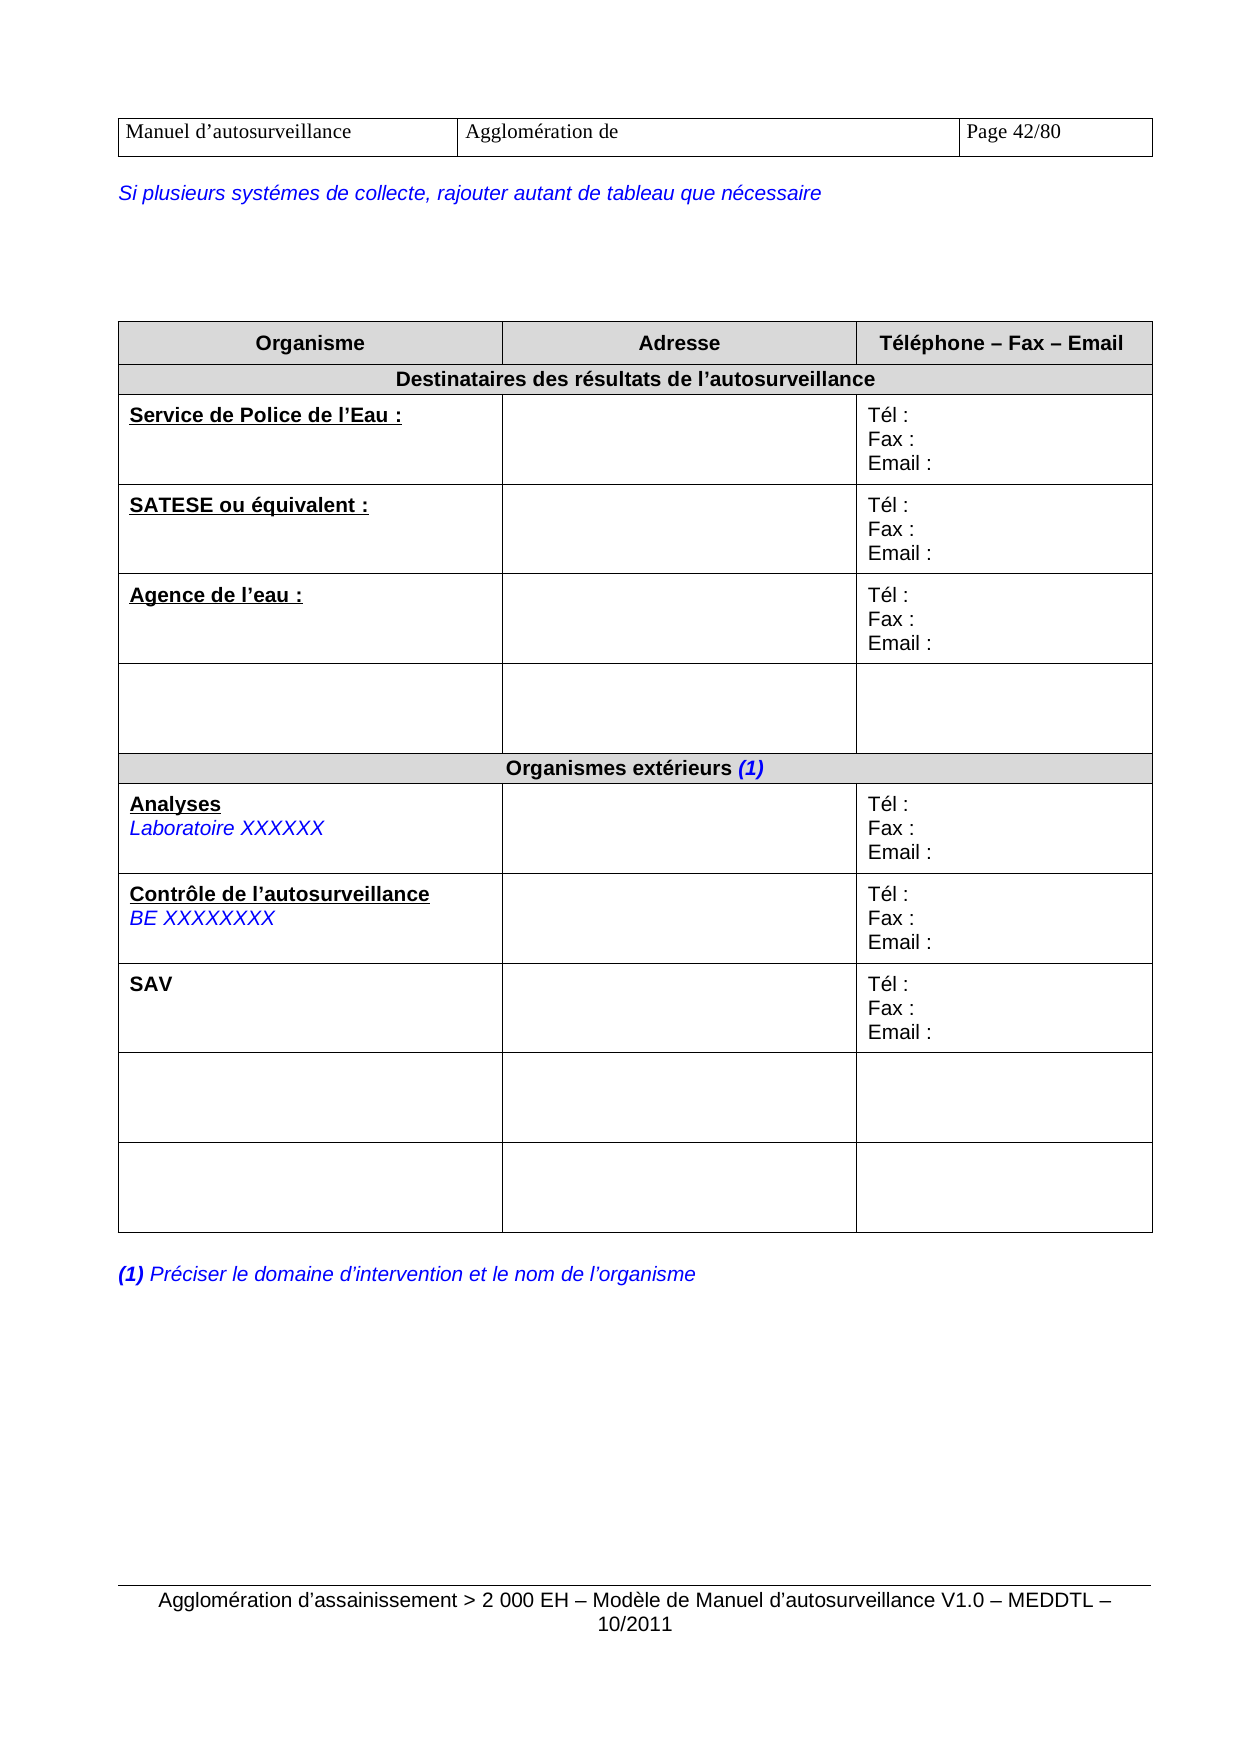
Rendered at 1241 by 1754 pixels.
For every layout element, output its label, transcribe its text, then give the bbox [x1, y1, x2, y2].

table_cell SATESE ou équivalent : [119, 485, 502, 573]
table_cell [503, 664, 856, 753]
table_cell [503, 395, 856, 483]
table_cell [857, 1143, 1152, 1232]
table_header Organisme [119, 322, 502, 364]
table_cell Service de Police de l’Eau : [119, 395, 502, 483]
table_cell [503, 485, 856, 573]
table_cell Analyses Laboratoire XXXXXX [119, 784, 502, 873]
table_cell Tél : Fax : Email : [857, 874, 1152, 962]
table_cell Contrôle de l’autosurveillance BE XXXXXXXX [119, 874, 502, 962]
table_cell Tél : Fax : Email : [857, 485, 1152, 573]
table_cell Tél : Fax : Email : [857, 574, 1152, 663]
table_header Adresse [503, 322, 856, 364]
table_cell [119, 1053, 502, 1142]
table_cell [119, 664, 502, 753]
text Si plusieurs systémes de collecte, rajouter autant de tableau que nécessaire [118, 181, 1151, 205]
table_cell Tél : Fax : Email : [857, 964, 1152, 1052]
table_cell SAV [119, 964, 502, 1052]
table_cell [857, 1053, 1152, 1142]
table_cell [119, 1143, 502, 1232]
table_cell [503, 574, 856, 663]
table_header Téléphone – Fax – Email [857, 322, 1152, 364]
table_cell Destinataires des résultats de l’autosurveillance [119, 365, 1152, 394]
table_cell Tél : Fax : Email : [857, 395, 1152, 483]
table_cell Tél : Fax : Email : [857, 784, 1152, 873]
table_cell [503, 964, 856, 1052]
table_cell [503, 784, 856, 873]
table_cell [503, 1053, 856, 1142]
text (1) Préciser le domaine d’intervention et le nom de l’organisme [118, 1262, 1151, 1286]
table_cell Agence de l’eau : [119, 574, 502, 663]
table_cell [857, 664, 1152, 753]
table_cell Organismes extérieurs (1) [119, 754, 1152, 783]
table_cell [503, 1143, 856, 1232]
table_cell [503, 874, 856, 962]
